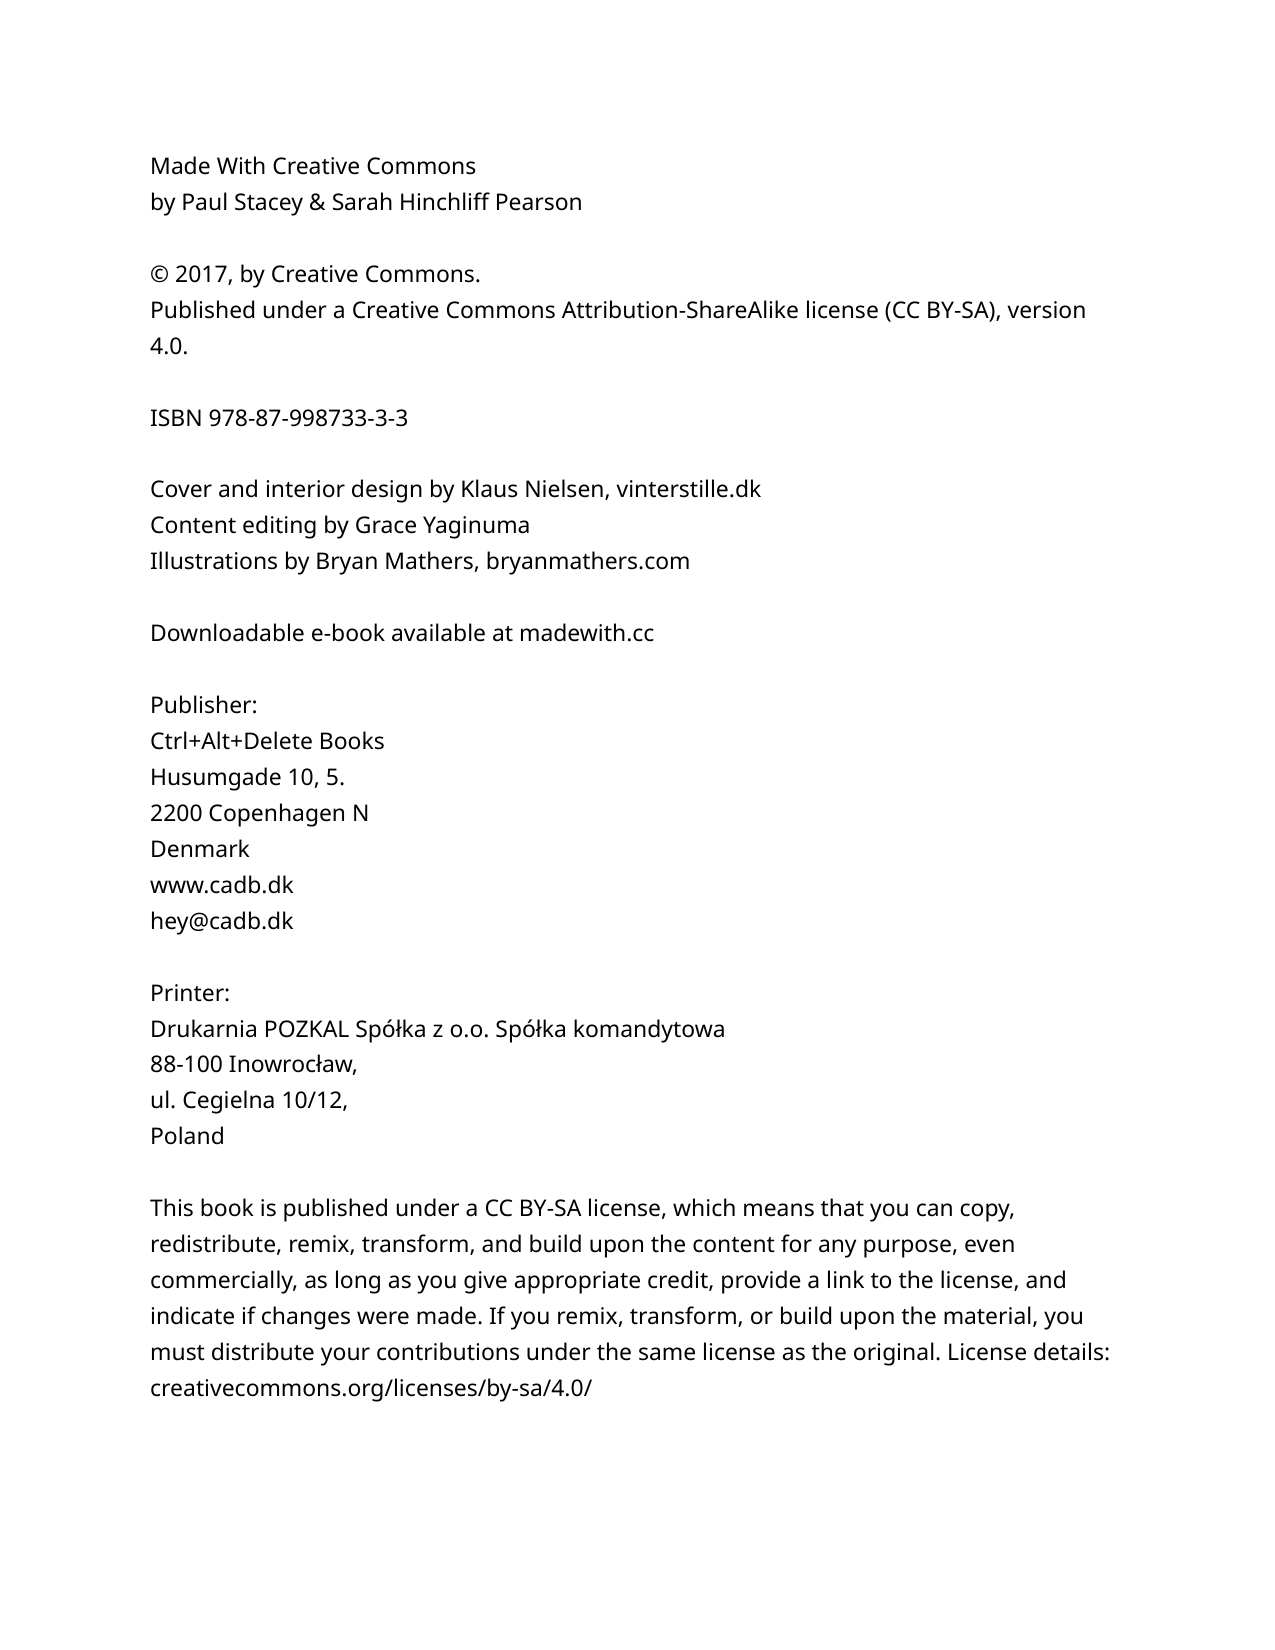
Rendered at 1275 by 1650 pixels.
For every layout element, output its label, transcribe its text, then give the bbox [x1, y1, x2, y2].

text Published under a Creative Commons Attribution-ShareAlike license (CC BY-SA), version 4.0. [150, 294, 1125, 361]
text Poland [150, 1120, 1125, 1152]
text Illustrations by Bryan Mathers, bryanmathers.com [150, 545, 1125, 577]
text www.cadb.dk [150, 869, 1125, 900]
text 2200 Copenhagen N [150, 797, 1125, 828]
text hey@cadb.dk [150, 905, 1125, 936]
text Downloadable e-book available at madewith.cc [150, 617, 1125, 648]
text 88-100 Inowrocław, [150, 1048, 1125, 1080]
text by Paul Stacey & Sarah Hinchliff Pearson [150, 186, 1125, 217]
text Printer: [150, 977, 1125, 1008]
text ISBN 978-87-998733-3-3 [150, 402, 1125, 433]
text Denmark [150, 833, 1125, 864]
text © 2017, by Creative Commons. [150, 258, 1125, 289]
text ul. Cegielna 10/12, [150, 1084, 1125, 1116]
text This book is published under a CC BY-SA license, which means that you can copy, redistribute, remix, transform, and build upon the content for any purpose, even commercially, as long as you give appropriate credit, provide a link to the license, and indicate if changes were made. If you remix, transform, or build upon the material, you must distribute your contributions under the same license as the original. License details: creativecommons.org/licenses/by-sa/4.0/ [150, 1192, 1125, 1403]
text Drukarnia POZKAL Spółka z o.o. Spółka komandytowa [150, 1012, 1125, 1044]
text Ctrl+Alt+Delete Books [150, 725, 1125, 756]
text Made With Creative Commons [150, 150, 1125, 181]
text Content editing by Grace Yaginuma [150, 509, 1125, 541]
text Publisher: [150, 689, 1125, 720]
text Husumgade 10, 5. [150, 761, 1125, 792]
text Cover and interior design by Klaus Nielsen, vinterstille.dk [150, 473, 1125, 505]
